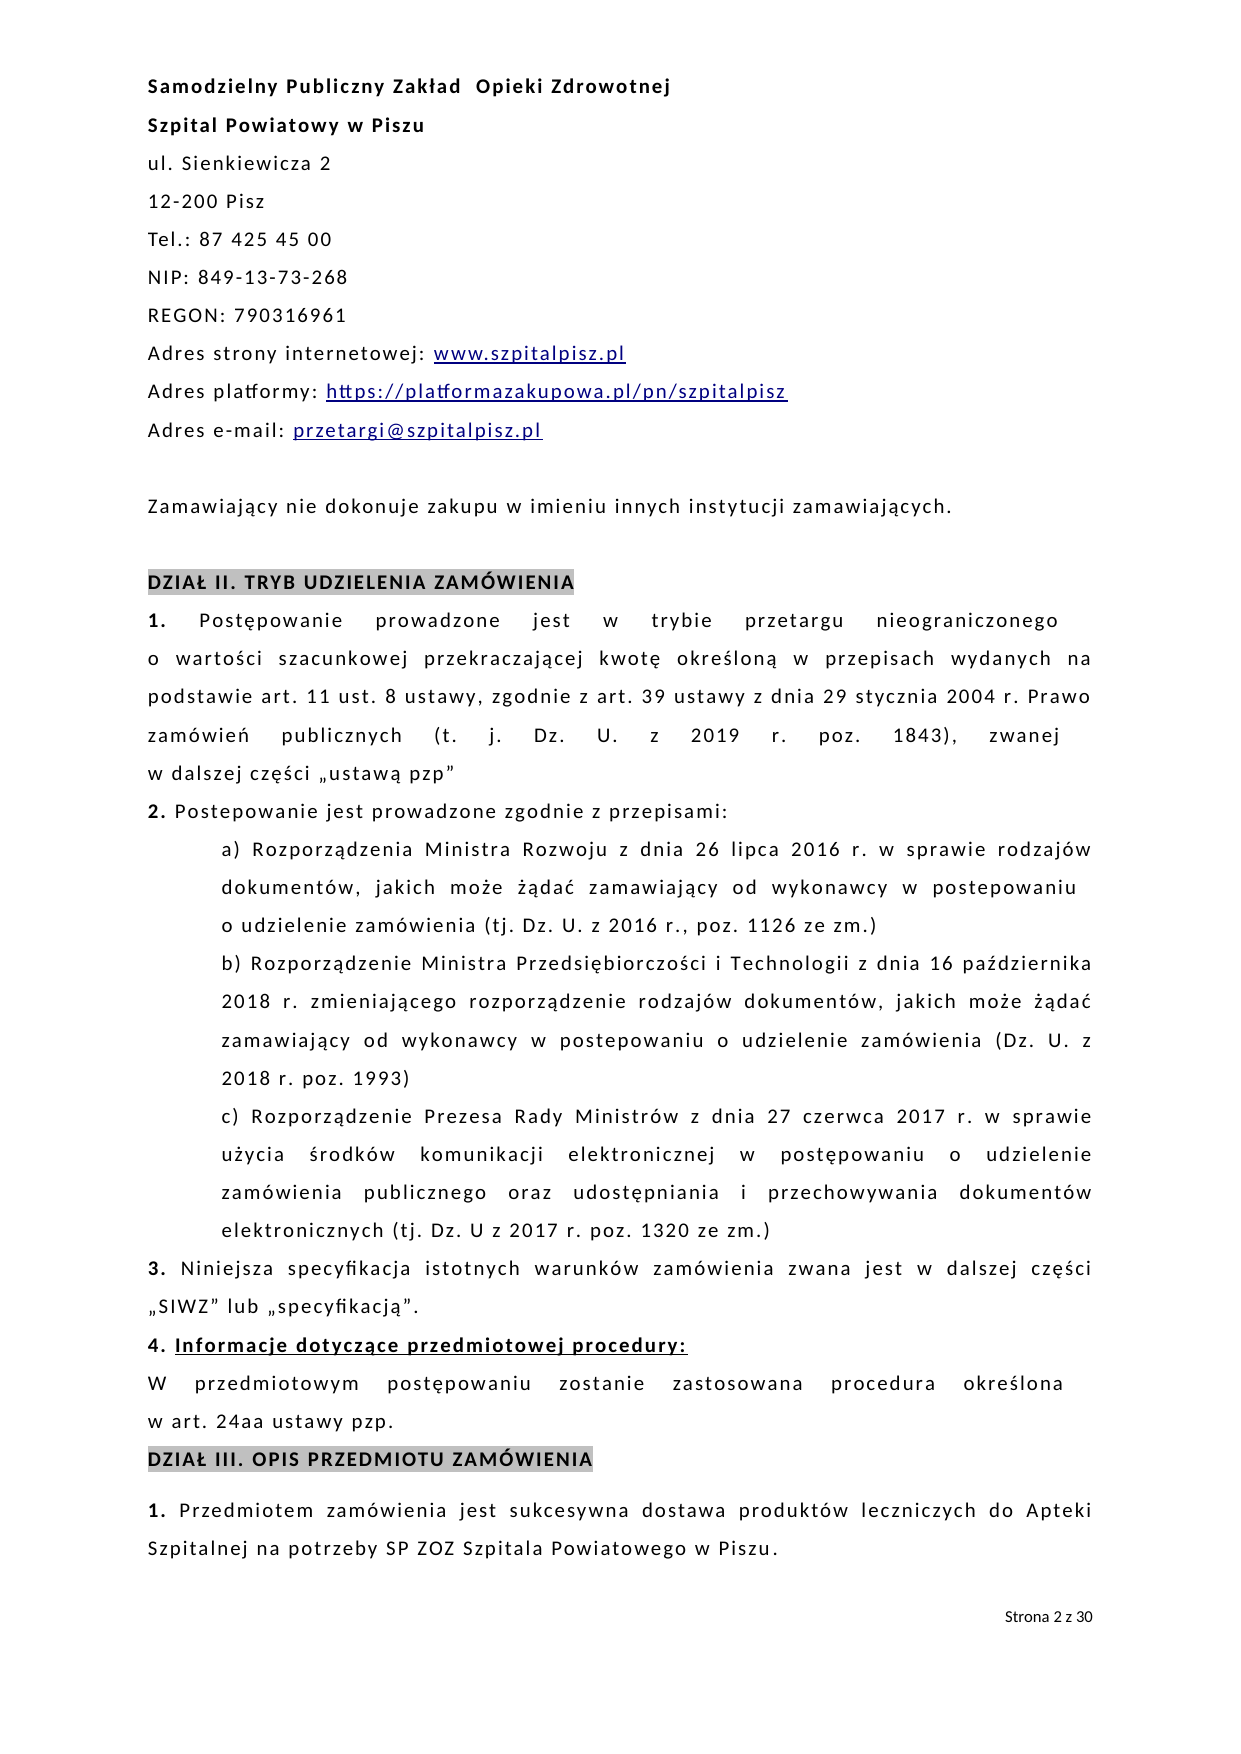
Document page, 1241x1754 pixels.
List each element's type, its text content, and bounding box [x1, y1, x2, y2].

text 2. Postepowanie jest prowadzone zgodnie z przepisami: [148, 798, 1093, 823]
text Adres platformy: https://platformazakupowa.pl/pn/szpitalpisz [148, 379, 1093, 404]
text DZIAŁ III. OPIS PRZEDMIOTU ZAMÓWIENIA [148, 1446, 1093, 1472]
text b) Rozporządzenie Ministra Przedsiębiorczości i Technologii z dnia 16 października 2018 r. zmieniającego rozporządzenie rodzajów dokumentów, jakich może żądać zamawiający od wykonawcy w postepowaniu o udzielenie zamówienia (Dz. U. z 2018 r. poz. 1993) [221, 951, 1093, 1090]
text Samodzielny Publiczny Zakład Opieki Zdrowotnej [148, 74, 1093, 99]
text W przedmiotowym postępowaniu zostanie zastosowana procedura określona w art. 24aa ustawy pzp. [148, 1370, 1093, 1433]
text 4. Informacje dotyczące przedmiotowej procedury: [148, 1332, 1093, 1357]
text NIP: 849-13-73-268 [148, 264, 1093, 290]
text c) Rozporządzenie Prezesa Rady Ministrów z dnia 27 czerwca 2017 r. w sprawie użycia środków komunikacji elektronicznej w postępowaniu o udzielenie zamówienia publicznego oraz udostępniania i przechowywania dokumentów elektronicznych (tj. Dz. U z 2017 r. poz. 1320 ze zm.) [221, 1103, 1093, 1243]
text 12-200 Pisz [148, 188, 1093, 213]
text Tel.: 87 425 45 00 [148, 226, 1093, 252]
text DZIAŁ II. TRYB UDZIELENIA ZAMÓWIENIA [148, 569, 1093, 595]
text ul. Sienkiewicza 2 [148, 150, 1093, 175]
text Adres strony internetowej: www.szpitalpisz.pl [148, 341, 1093, 366]
text a) Rozporządzenia Ministra Rozwoju z dnia 26 lipca 2016 r. w sprawie rodzajów dokumentów, jakich może żądać zamawiający od wykonawcy w postepowaniu o udzielenie zamówienia (tj. Dz. U. z 2016 r., poz. 1126 ze zm.) [221, 836, 1093, 938]
text Szpital Powiatowy w Piszu [148, 112, 1093, 137]
text 1. Przedmiotem zamówienia jest sukcesywna dostawa produktów leczniczych do Apteki Szpitalnej na potrzeby SP ZOZ Szpitala Powiatowego w Piszu. [148, 1497, 1093, 1560]
text 3. Niniejsza specyfikacja istotnych warunków zamówienia zwana jest w dalszej części „SIWZ” lub „specyfikacją”. [148, 1256, 1093, 1319]
text REGON: 790316961 [148, 302, 1093, 328]
text 1. Postępowanie prowadzone jest w trybie przetargu nieograniczonego o wartości szacunkowej przekraczającej kwotę określoną w przepisach wydanych na podstawie art. 11 ust. 8 ustawy, zgodnie z art. 39 ustawy z dnia 29 stycznia 2004 r. Prawo zamówień publicznych (t. j. Dz. U. z 2019 r. poz. 1843), zwanej w dalszej części „ustawą pzp” [148, 607, 1093, 785]
text Adres e-mail: przetargi@szpitalpisz.pl [148, 417, 1093, 442]
text Zamawiający nie dokonuje zakupu w imieniu innych instytucji zamawiających. [148, 493, 1093, 518]
